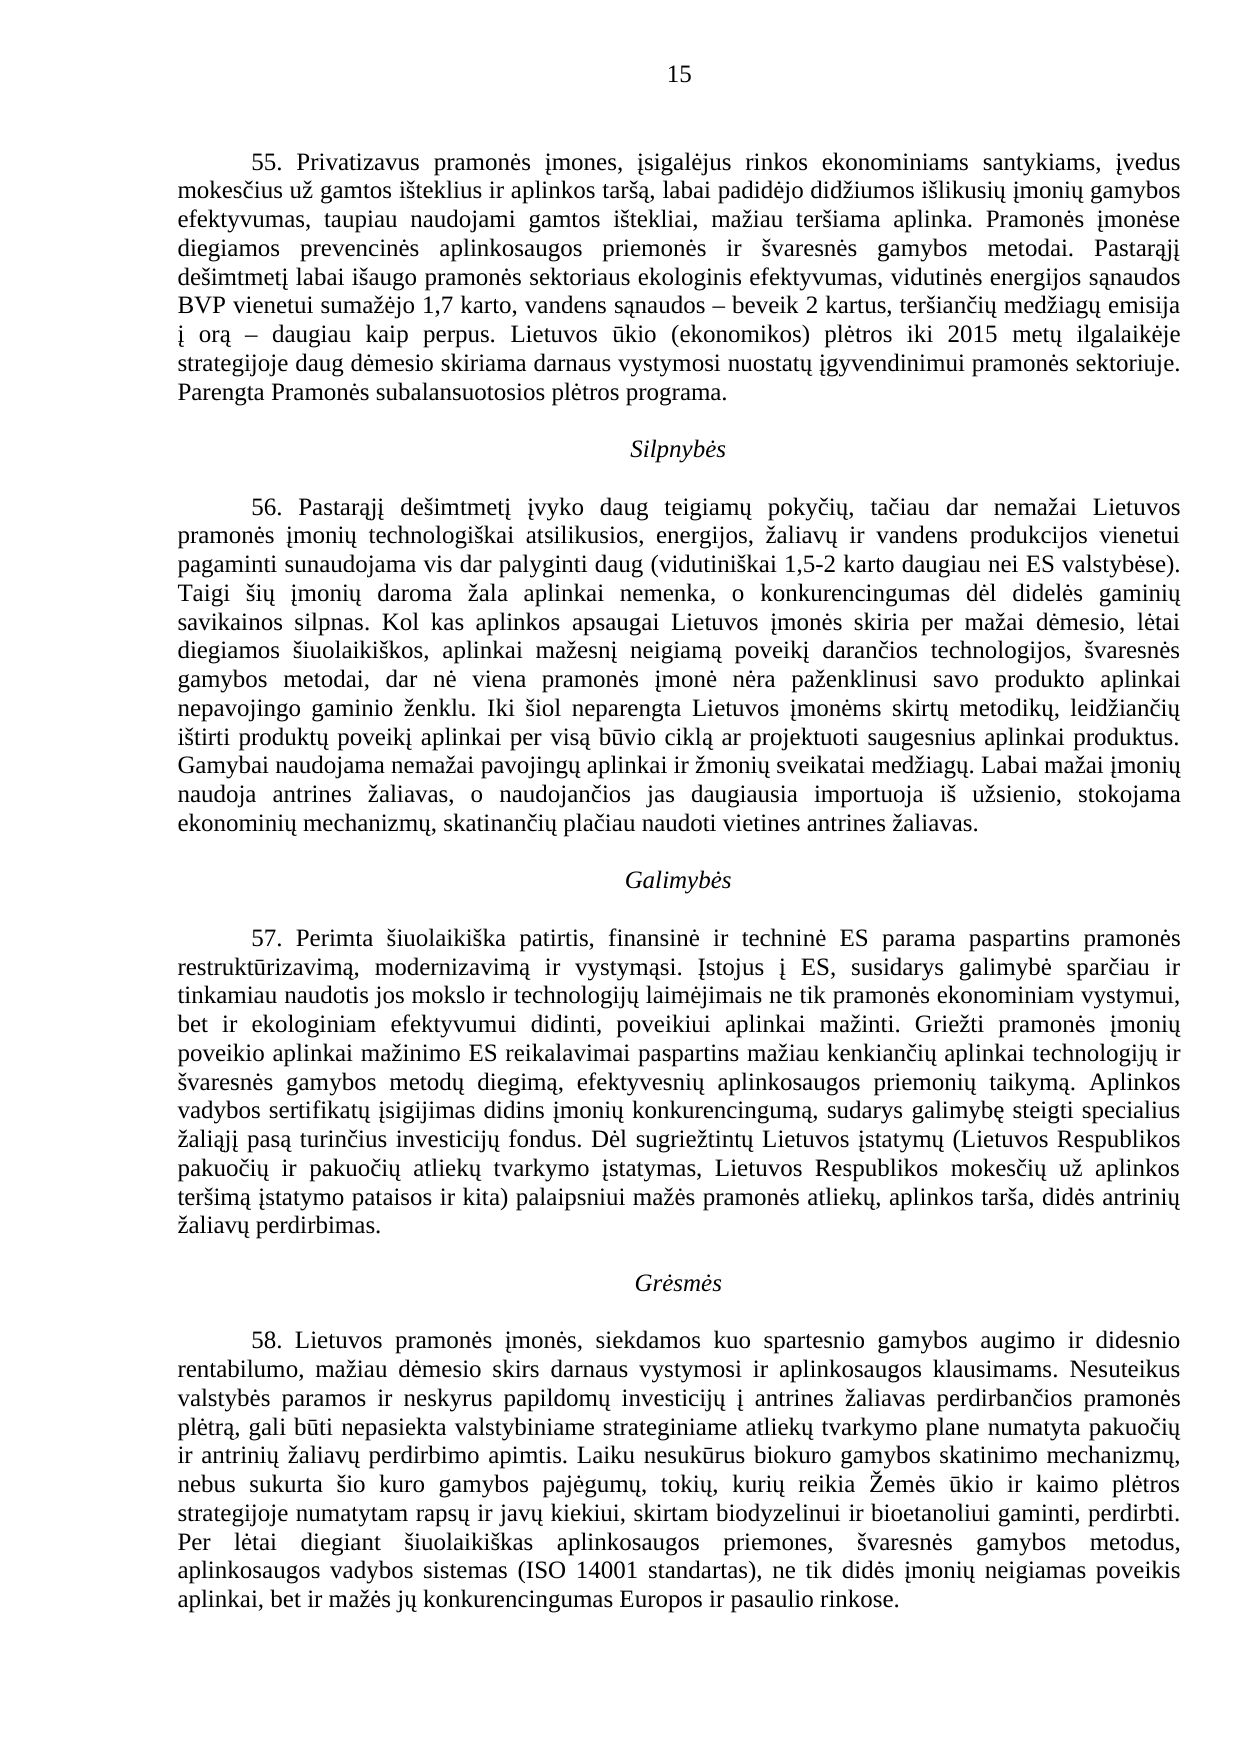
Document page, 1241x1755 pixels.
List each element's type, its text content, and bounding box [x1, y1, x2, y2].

text 56. Pastarąjį dešimtmetį įvyko daug teigiamų pokyčių, tačiau dar nemažai Lietuvos pramonės įmonių technologiškai atsilikusios, energijos, žaliavų ir vandens produkcijos vienetui pagaminti sunaudojama vis dar palyginti daug (vidutiniškai 1,5-2 karto daugiau nei ES valstybėse). Taigi šių įmonių daroma žala aplinkai nemenka, o konkurencingumas dėl didelės gaminių savikainos silpnas. Kol kas aplinkos apsaugai Lietuvos įmonės skiria per mažai dėmesio, lėtai diegiamos šiuolaikiškos, aplinkai mažesnį neigiamą poveikį darančios technologijos, švaresnės gamybos metodai, dar nė viena pramonės įmonė nėra paženklinusi savo produkto aplinkai nepavojingo gaminio ženklu. Iki šiol neparengta Lietuvos įmonėms skirtų metodikų, leidžiančių ištirti produktų poveikį aplinkai per visą būvio ciklą ar projektuoti saugesnius aplinkai produktus. Gamybai naudojama nemažai pavojingų aplinkai ir žmonių sveikatai medžiagų. Labai mažai įmonių naudoja antrines žaliavas, o naudojančios jas daugiausia importuoja iš užsienio, stokojama ekonominių mechanizmų, skatinančių plačiau naudoti vietines antrines žaliavas. [177, 492, 1181, 837]
text Silpnybės [177, 434, 1181, 463]
text 58. Lietuvos pramonės įmonės, siekdamos kuo spartesnio gamybos augimo ir didesnio rentabilumo, mažiau dėmesio skirs darnaus vystymosi ir aplinkosaugos klausimams. Nesuteikus valstybės paramos ir neskyrus papildomų investicijų į antrines žaliavas perdirbančios pramonės plėtrą, gali būti nepasiekta valstybiniame strateginiame atliekų tvarkymo plane numatyta pakuočių ir antrinių žaliavų perdirbimo apimtis. Laiku nesukūrus biokuro gamybos skatinimo mechanizmų, nebus sukurta šio kuro gamybos pajėgumų, tokių, kurių reikia Žemės ūkio ir kaimo plėtros strategijoje numatytam rapsų ir javų kiekiui, skirtam biodyzelinui ir bioetanoliui gaminti, perdirbti. Per lėtai diegiant šiuolaikiškas aplinkosaugos priemones, švaresnės gamybos metodus, aplinkosaugos vadybos sistemas (ISO 14001 standartas), ne tik didės įmonių neigiamas poveikis aplinkai, bet ir mažės jų konkurencingumas Europos ir pasaulio rinkose. [177, 1326, 1181, 1613]
text 55. Privatizavus pramonės įmones, įsigalėjus rinkos ekonominiams santykiams, įvedus mokesčius už gamtos išteklius ir aplinkos taršą, labai padidėjo didžiumos išlikusių įmonių gamybos efektyvumas, taupiau naudojami gamtos ištekliai, mažiau teršiama aplinka. Pramonės įmonėse diegiamos prevencinės aplinkosaugos priemonės ir švaresnės gamybos metodai. Pastarąjį dešimtmetį labai išaugo pramonės sektoriaus ekologinis efektyvumas, vidutinės energijos sąnaudos BVP vienetui sumažėjo 1,7 karto, vandens sąnaudos – beveik 2 kartus, teršiančių medžiagų emisija į orą – daugiau kaip perpus. Lietuvos ūkio (ekonomikos) plėtros iki 2015 metų ilgalaikėje strategijoje daug dėmesio skiriama darnaus vystymosi nuostatų įgyvendinimui pramonės sektoriuje. Parengta Pramonės subalansuotosios plėtros programa. [177, 147, 1181, 406]
text 57. Perimta šiuolaikiška patirtis, finansinė ir techninė ES parama paspartins pramonės restruktūrizavimą, modernizavimą ir vystymąsi. Įstojus į ES, susidarys galimybė sparčiau ir tinkamiau naudotis jos mokslo ir technologijų laimėjimais ne tik pramonės ekonominiam vystymui, bet ir ekologiniam efektyvumui didinti, poveikiui aplinkai mažinti. Griežti pramonės įmonių poveikio aplinkai mažinimo ES reikalavimai paspartins mažiau kenkiančių aplinkai technologijų ir švaresnės gamybos metodų diegimą, efektyvesnių aplinkosaugos priemonių taikymą. Aplinkos vadybos sertifikatų įsigijimas didins įmonių konkurencingumą, sudarys galimybę steigti specialius žaliąjį pasą turinčius investicijų fondus. Dėl sugriežtintų Lietuvos įstatymų (Lietuvos Respublikos pakuočių ir pakuočių atliekų tvarkymo įstatymas, Lietuvos Respublikos mokesčių už aplinkos teršimą įstatymo pataisos ir kita) palaipsniui mažės pramonės atliekų, aplinkos tarša, didės antrinių žaliavų perdirbimas. [177, 923, 1181, 1239]
text Galimybės [177, 866, 1181, 894]
text Grėsmės [177, 1268, 1181, 1297]
